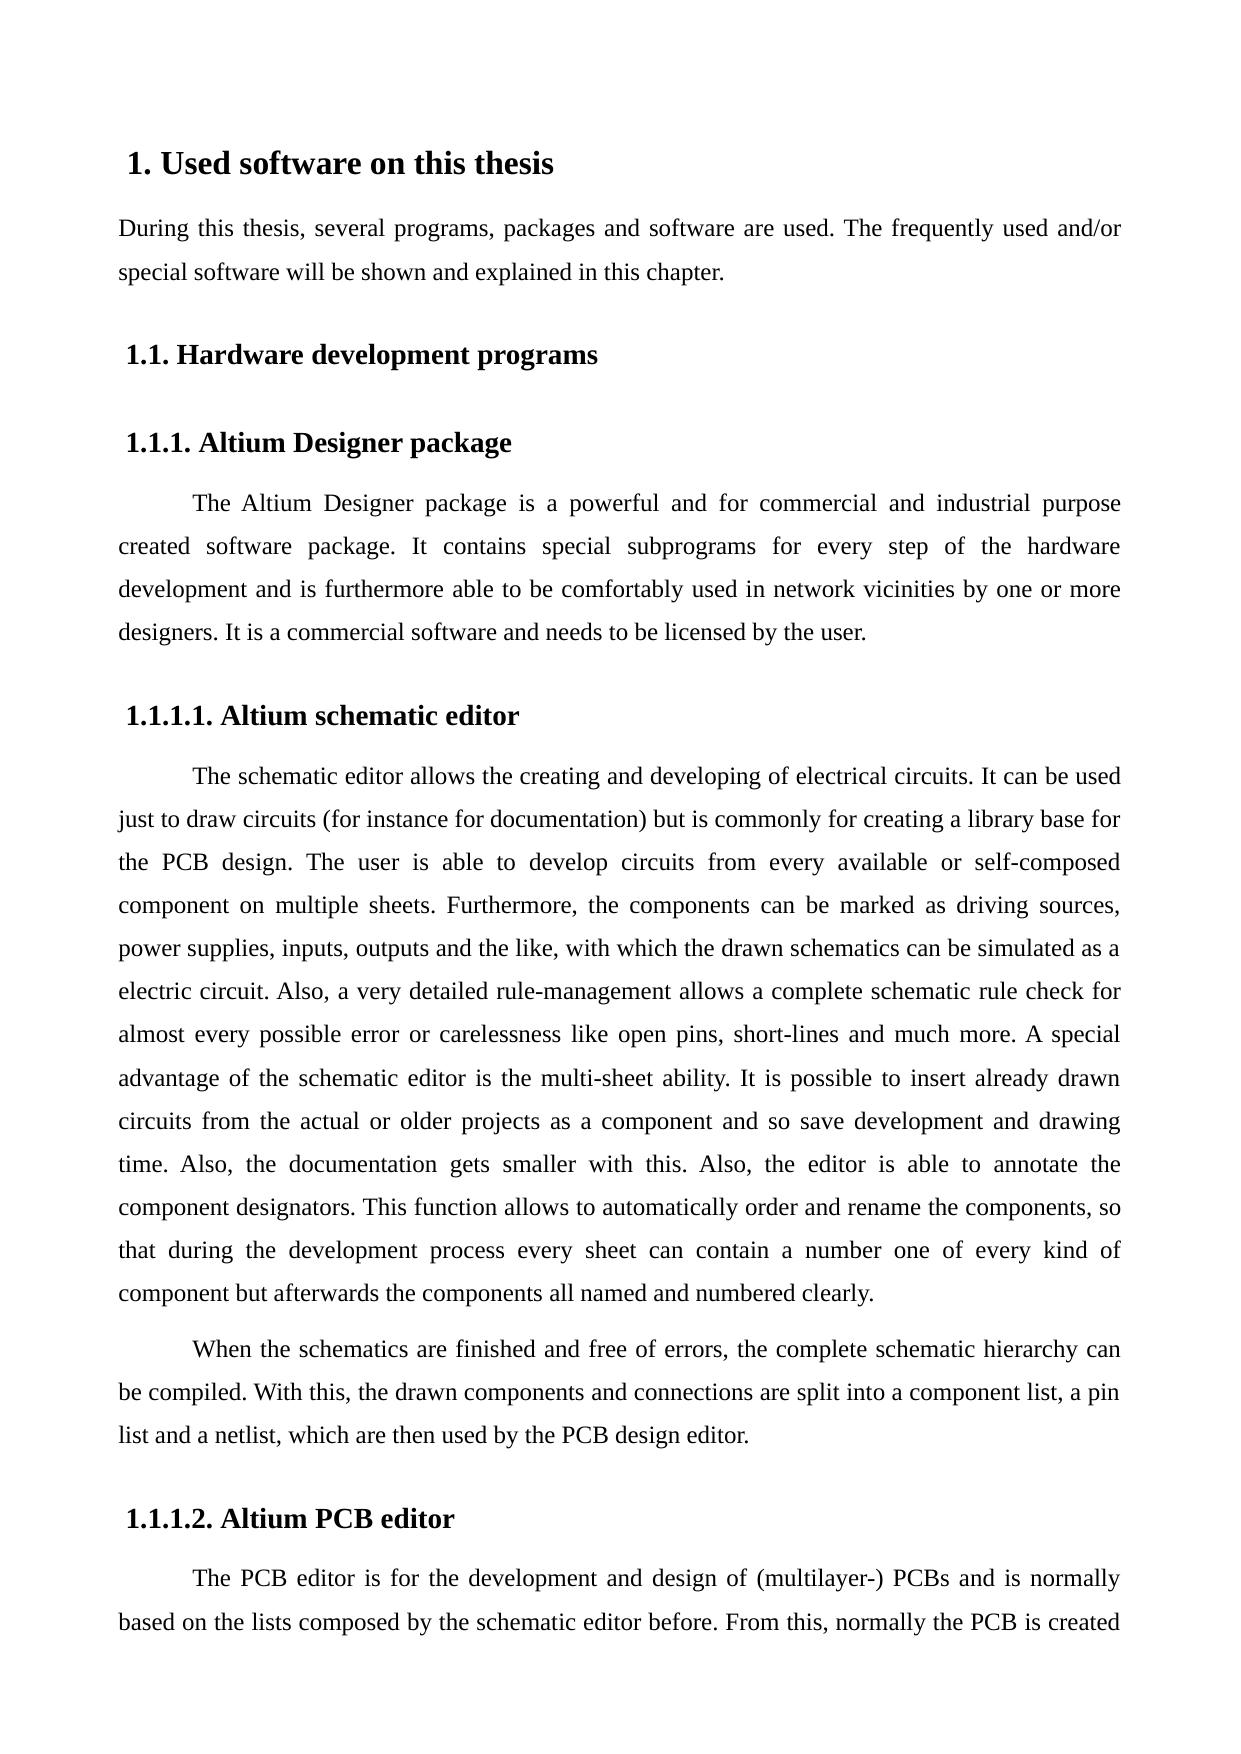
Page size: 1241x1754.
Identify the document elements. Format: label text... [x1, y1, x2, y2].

text The PCB editor is for the development and design of (multilayer-) PCBs and is normally based on the lists composed by the schematic editor before. From this, normally the PCB is created [118, 1563, 1122, 1635]
text The schematic editor allows the creating and developing of electrical circuits. It can be used just to draw circuits (for instance for documentation) but is commonly for creating a library base for the PCB design. The user is able to develop circuits from every available or self-composed component on multiple sheets. Furthermore, the components can be marked as driving sources, power supplies, inputs, outputs and the like, with which the drawn schematics can be simulated as a electric circuit. Also, a very detailed rule-management allows a complete schematic rule check for almost every possible error or carelessness like open pins, short-lines and much more. A special advantage of the schematic editor is the multi-sheet ability. It is possible to insert already drawn circuits from the actual or older projects as a component and so save development and drawing time. Also, the documentation gets smaller with this. Also, the editor is able to annotate the component designators. This function allows to automatically order and rename the components, so that during the development process every sheet can contain a number one of every kind of component but afterwards the components all named and numbered clearly. [118, 761, 1122, 1307]
subtitle Altium PCB editor [118, 1501, 1122, 1534]
text When the schematics are finished and free of errors, the complete schematic hierarchy can be compiled. With this, the drawn components and connections are split into a component list, a pin list and a netlist, which are then used by the PCB design editor. [118, 1334, 1122, 1449]
text During this thesis, several programs, packages and software are used. The frequently used and/or special software will be shown and explained in this chapter. [118, 213, 1122, 285]
text The Altium Designer package is a powerful and for commercial and industrial purpose created software package. It contains special subprograms for every step of the hardware development and is furthermore able to be comfortably used in network vicinities by one or more designers. It is a commercial software and needs to be licensed by the user. [118, 488, 1122, 646]
subtitle Altium schematic editor [118, 698, 1122, 731]
subtitle Altium Designer package [118, 425, 1122, 459]
subtitle Used software on this thesis [118, 143, 1122, 182]
subtitle Hardware development programs [118, 337, 1122, 371]
